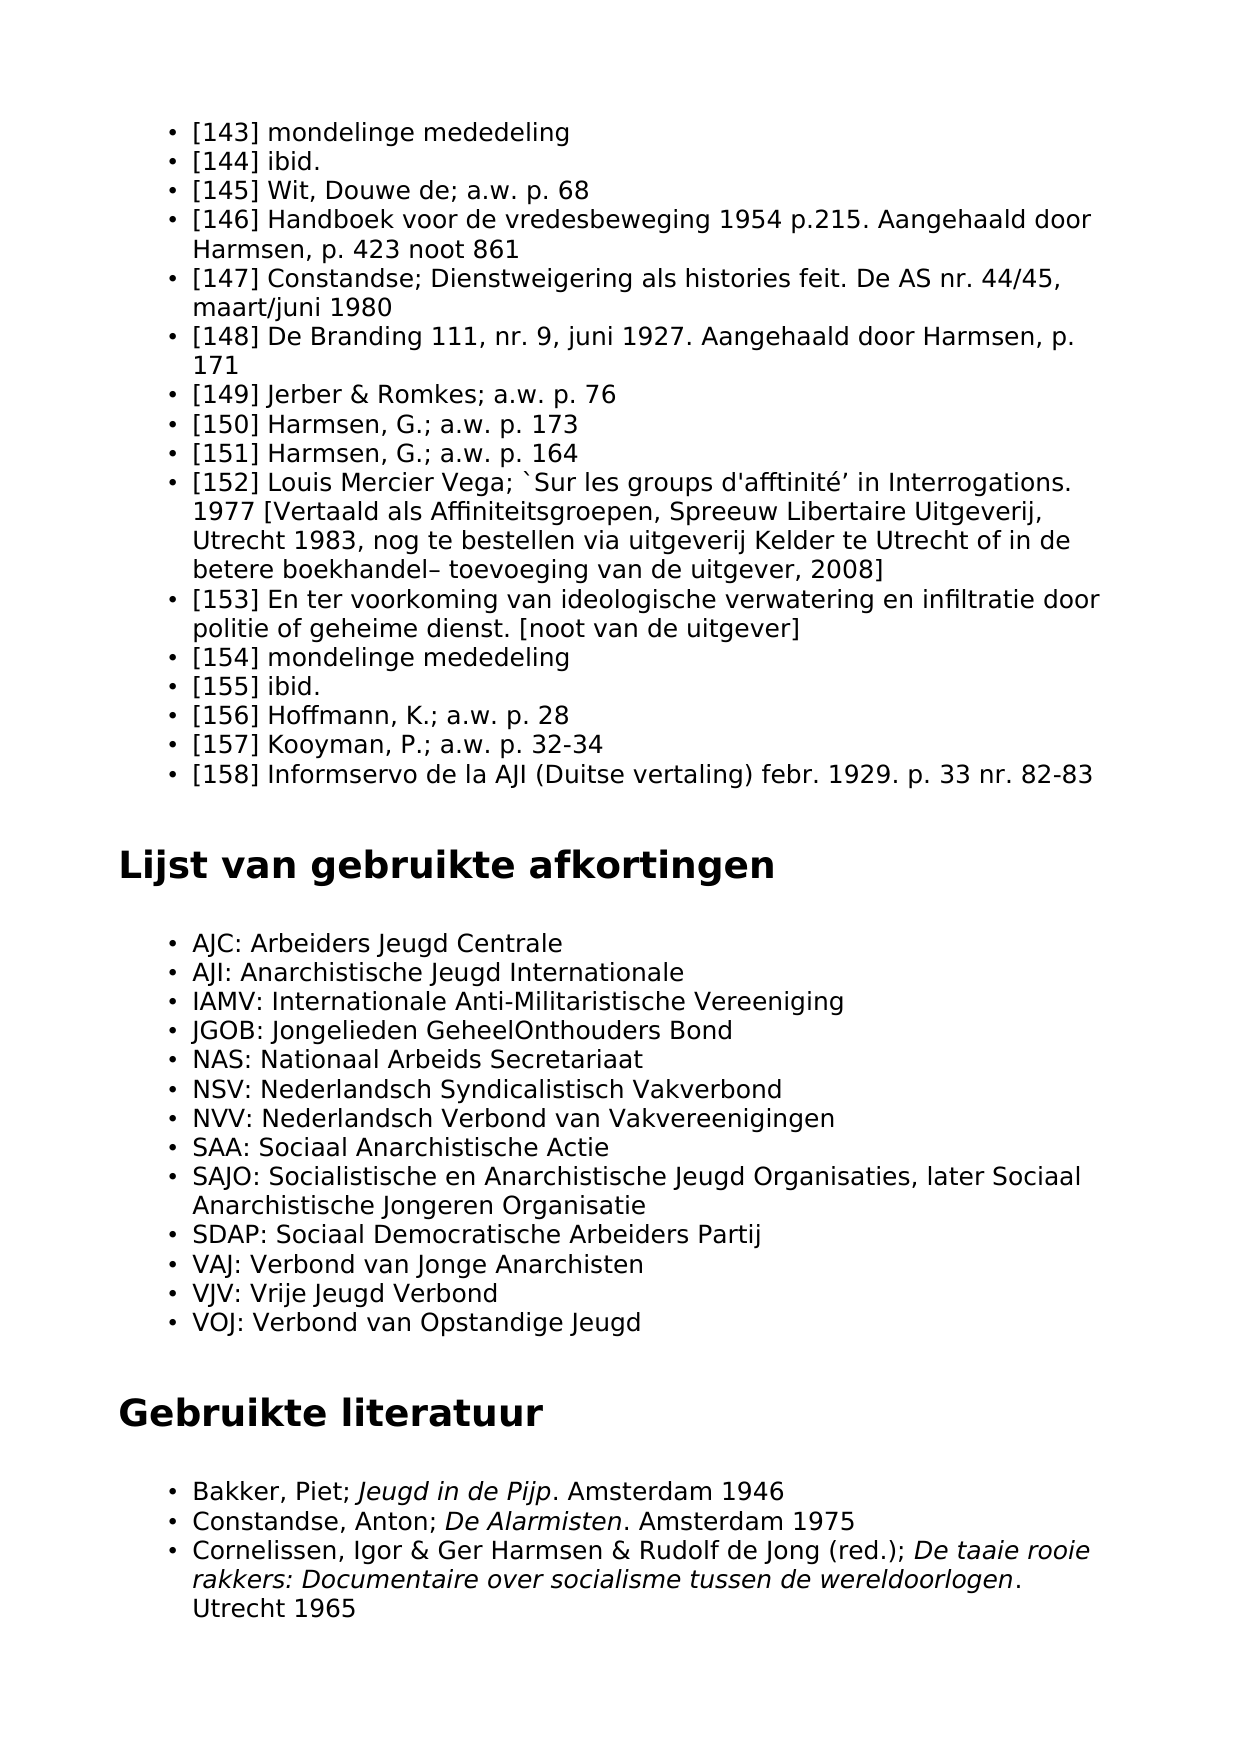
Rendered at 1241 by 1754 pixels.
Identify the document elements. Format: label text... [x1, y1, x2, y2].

list AJI: Anarchistische Jeugd Internationale [177, 958, 1122, 987]
list [148] De Branding 111, nr. 9, juni 1927. Aangehaald door Harmsen, p. 171 [177, 322, 1122, 381]
list NSV: Nederlandsch Syndicalistisch Vakverbond [177, 1075, 1122, 1104]
list VJV: Vrije Jeugd Verbond [177, 1279, 1122, 1308]
list [150] Harmsen, G.; a.w. p. 173 [177, 410, 1122, 439]
list Cornelissen, Igor & Ger Harmsen & Rudolf de Jong (red.); De taaie rooie rakkers: Documentaire over socialisme tussen de wereldoorlogen. Utrecht 1965 [177, 1536, 1122, 1623]
list [158] Informservo de la AJI (Duitse vertaling) febr. 1929. p. 33 nr. 82-83 [177, 760, 1122, 789]
list [145] Wit, Douwe de; a.w. p. 68 [177, 176, 1122, 206]
list [149] Jerber & Romkes; a.w. p. 76 [177, 381, 1122, 410]
list [146] Handboek voor de vredesbeweging 1954 p.215. Aangehaald door Harmsen, p. 423 noot 861 [177, 206, 1122, 264]
list SDAP: Sociaal Democratische Arbeiders Partij [177, 1221, 1122, 1250]
list SAJO: Socialistische en Anarchistische Jeugd Organisaties, later Sociaal Anarchistische Jongeren Organisatie [177, 1162, 1122, 1221]
list [147] Constandse; Dienstweigering als histories feit. De AS nr. 44/45, maart/juni 1980 [177, 264, 1122, 322]
list NAS: Nationaal Arbeids Secretariaat [177, 1046, 1122, 1075]
list VOJ: Verbond van Opstandige Jeugd [177, 1308, 1122, 1337]
list Constandse, Anton; De Alarmisten. Amsterdam 1975 [177, 1507, 1122, 1536]
list JGOB: Jongelieden GeheelOnthouders Bond [177, 1017, 1122, 1046]
list [143] mondelinge mededeling [177, 118, 1122, 147]
list SAA: Sociaal Anarchistische Actie [177, 1133, 1122, 1162]
list Bakker, Piet; Jeugd in de Pijp. Amsterdam 1946 [177, 1477, 1122, 1507]
list [155] ibid. [177, 672, 1122, 701]
list IAMV: Internationale Anti-Militaristische Vereeniging [177, 987, 1122, 1017]
list [151] Harmsen, G.; a.w. p. 164 [177, 439, 1122, 468]
list VAJ: Verbond van Jonge Anarchisten [177, 1250, 1122, 1279]
list [153] En ter voorkoming van ideologische verwatering en infiltratie door politie of geheime dienst. [noot van de uitgever] [177, 585, 1122, 643]
list [157] Kooyman, P.; a.w. p. 32-34 [177, 731, 1122, 760]
list [152] Louis Mercier Vega; `Sur les groups d'afftinité’ in Interrogations. 1977 [Vertaald als Affiniteitsgroepen, Spreeuw Libertaire Uitgeverij, Utrecht 1983, nog te bestellen via uitgeverij Kelder te Utrecht of in de betere boekhandel– toevoeging van de uitgever, 2008] [177, 468, 1122, 585]
list AJC: Arbeiders Jeugd Centrale [177, 929, 1122, 958]
list [154] mondelinge mededeling [177, 643, 1122, 672]
list [144] ibid. [177, 147, 1122, 176]
list NVV: Nederlandsch Verbond van Vakvereenigingen [177, 1104, 1122, 1133]
subtitle Gebruikte literatuur [118, 1392, 1122, 1436]
subtitle Lijst van gebruikte afkortingen [118, 843, 1122, 887]
list [156] Hoffmann, K.; a.w. p. 28 [177, 701, 1122, 731]
